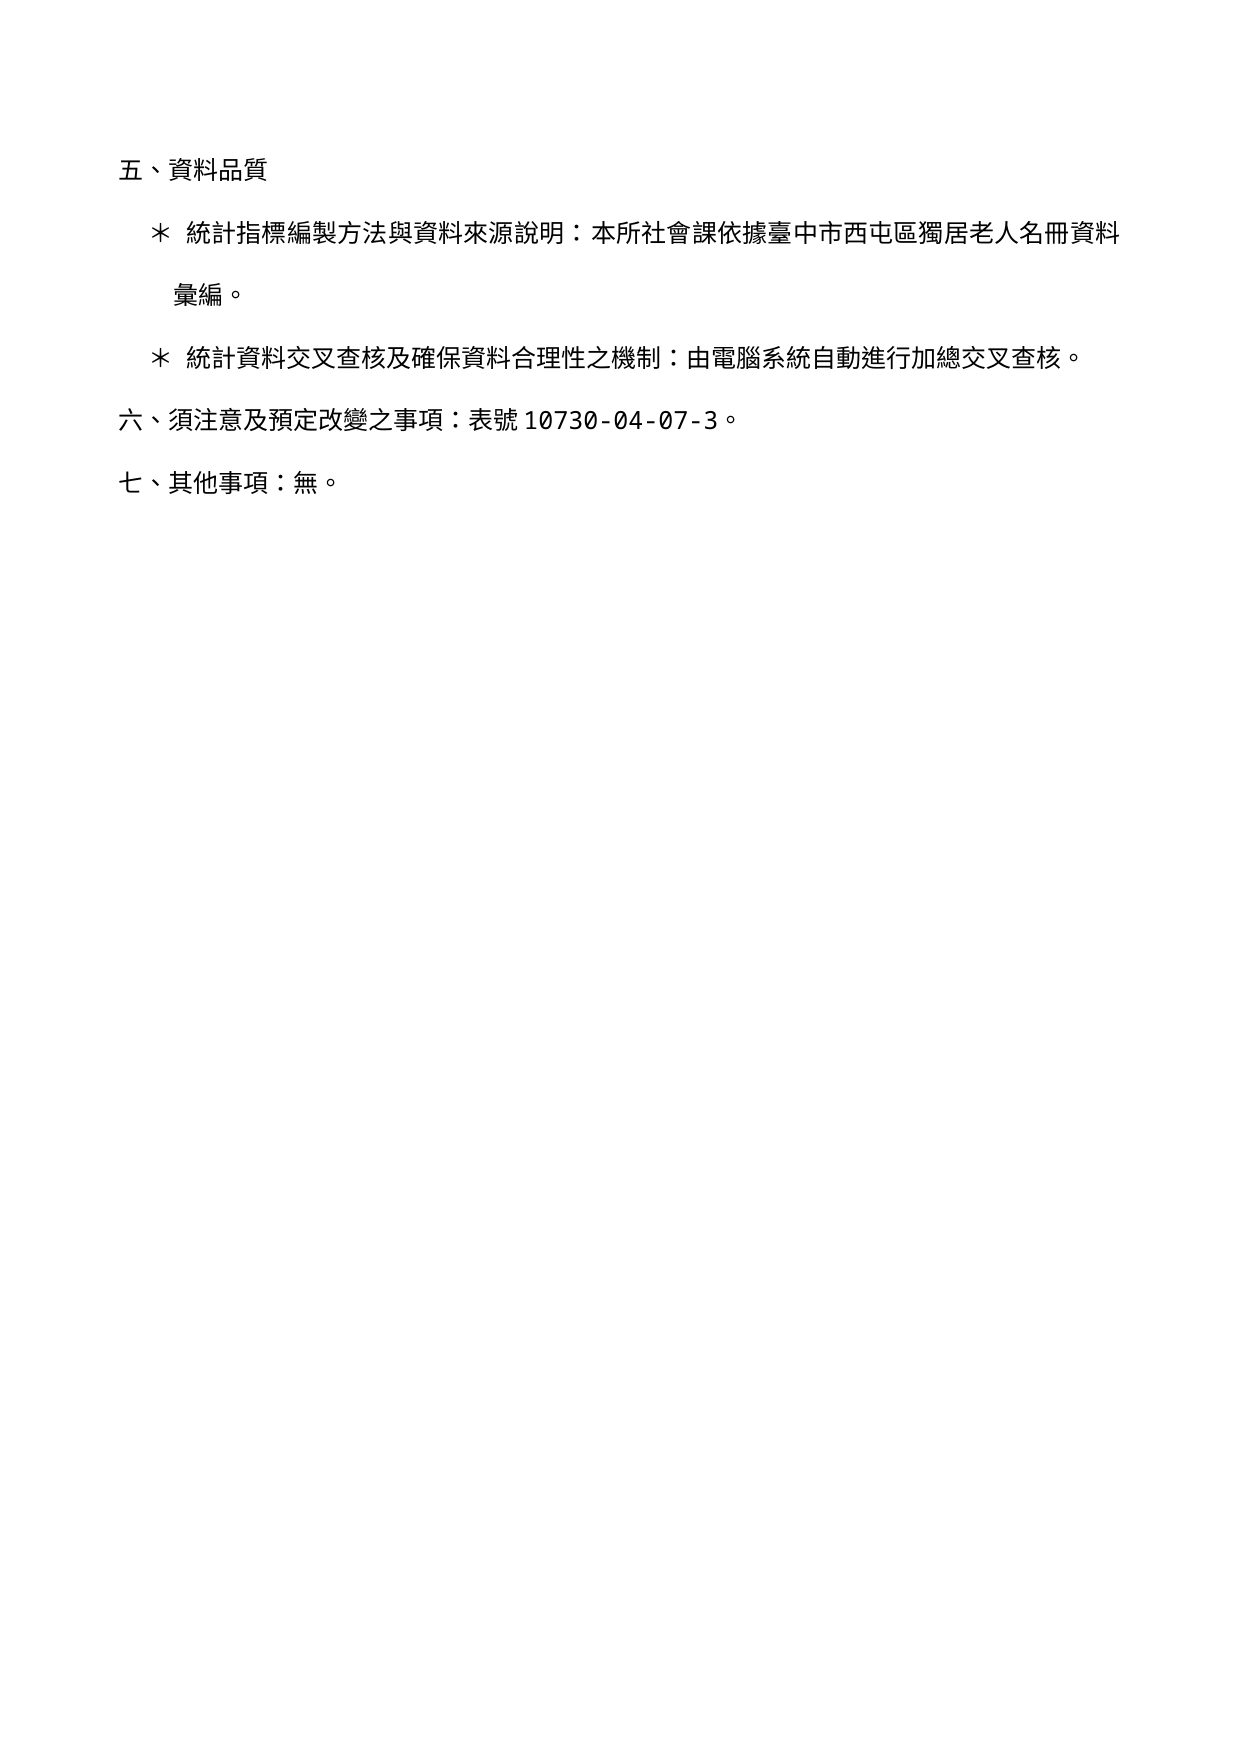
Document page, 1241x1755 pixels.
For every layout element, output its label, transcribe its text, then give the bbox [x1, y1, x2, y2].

list 統計資料交叉查核及確保資料合理性之機制：由電腦系統自動進行加總交叉查核。 [149, 314, 1122, 377]
text 七、其他事項：無。 [118, 439, 1122, 502]
text 五、資料品質 [118, 127, 1122, 189]
text 六、須注意及預定改變之事項：表號10730-04-07-3。 [118, 377, 1122, 439]
list 統計指標編製方法與資料來源說明：本所社會課依據臺中市西屯區獨居老人名冊資料彙編。 [149, 189, 1122, 314]
